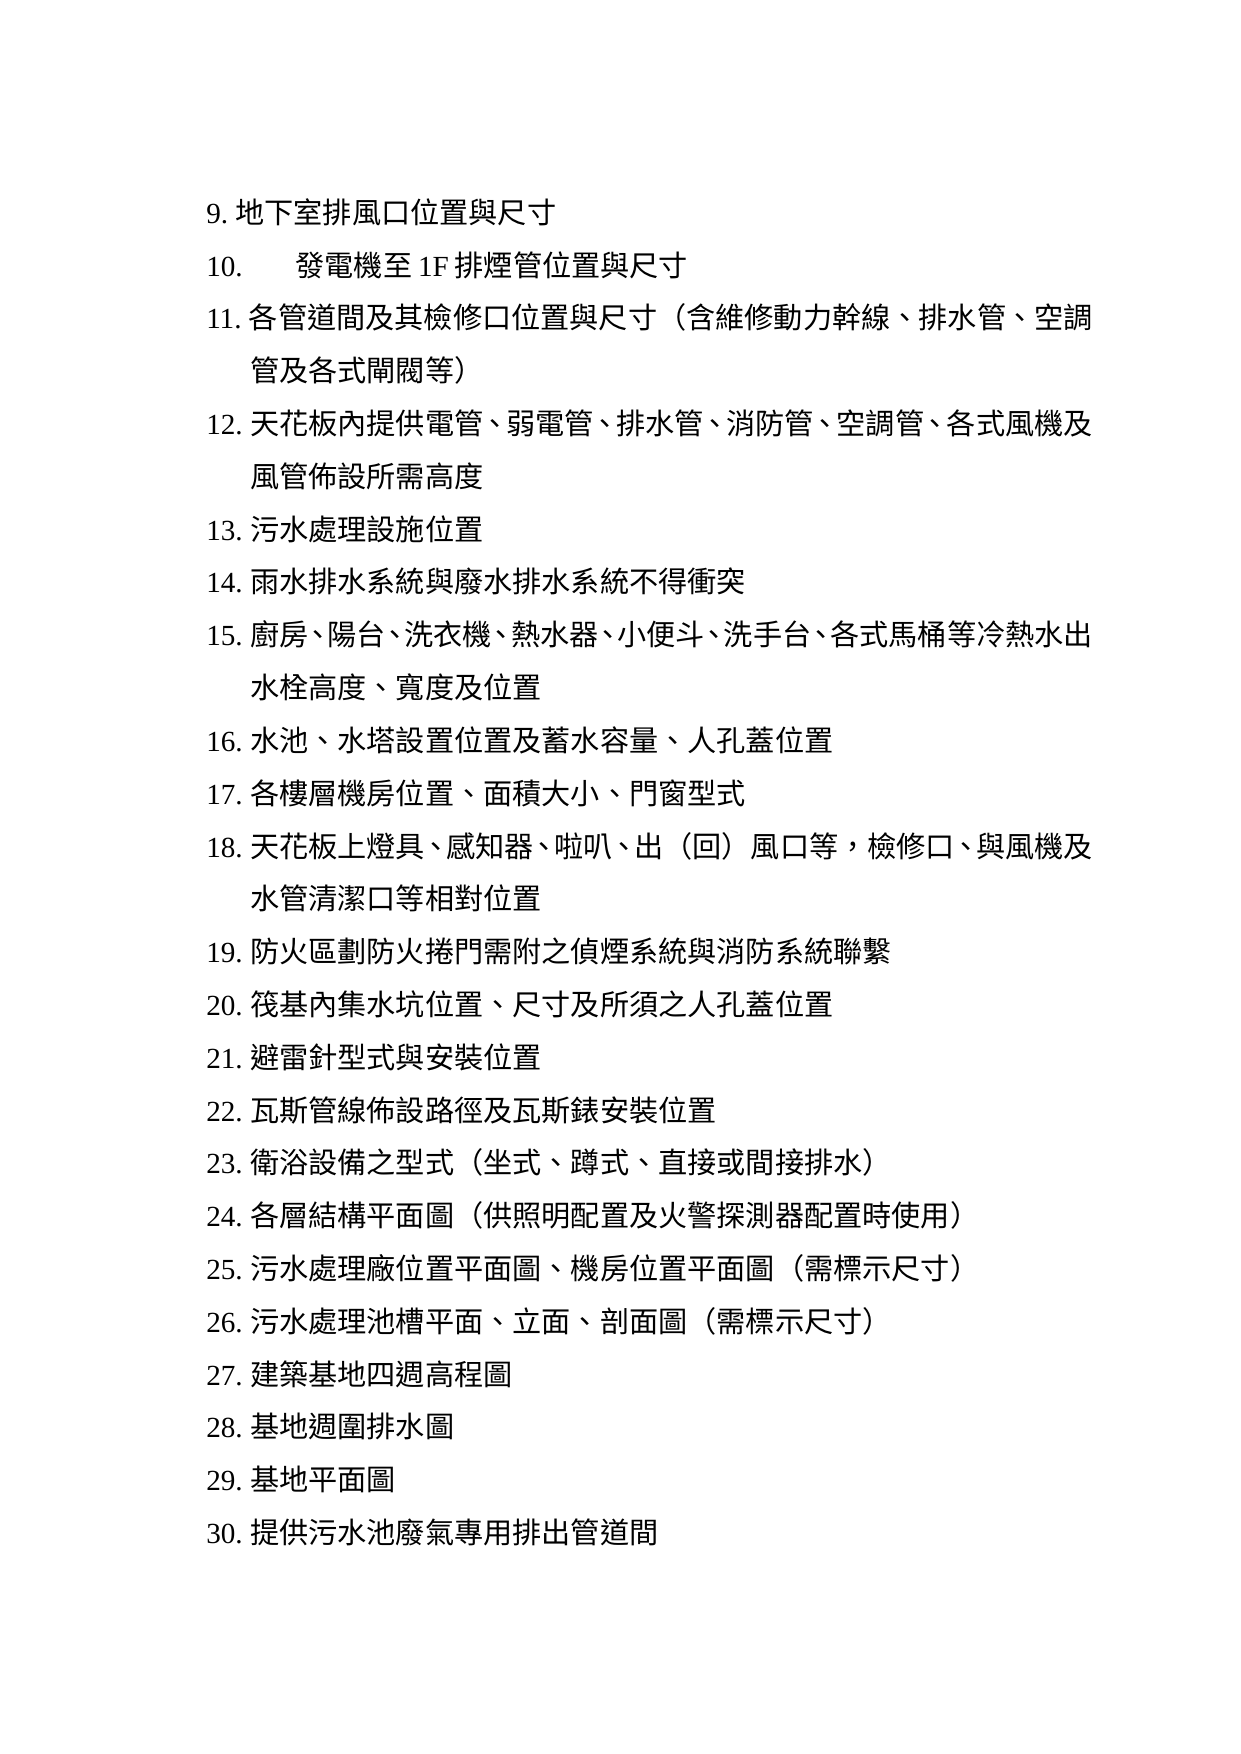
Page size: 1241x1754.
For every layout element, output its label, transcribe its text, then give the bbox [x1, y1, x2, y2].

text 12. 天花板內提供電管、弱電管、排水管、消防管、空調管、各式風機及風管佈設所需高度 [206, 401, 1092, 496]
text 23. 衛浴設備之型式（坐式、蹲式、直接或間接排水） [206, 1140, 1092, 1182]
text 13. 污水處理設施位置 [206, 506, 1092, 548]
text 28. 基地週圍排水圖 [206, 1404, 1092, 1446]
text 18. 天花板上燈具、感知器、啦叭、出（回）風口等，檢修口、與風機及水管清潔口等相對位置 [206, 823, 1092, 918]
text 16. 水池、水塔設置位置及蓄水容量、人孔蓋位置 [206, 717, 1092, 760]
text 21. 避雷針型式與安裝位置 [206, 1034, 1092, 1077]
text 25. 污水處理廠位置平面圖、機房位置平面圖（需標示尺寸） [206, 1246, 1092, 1288]
text 29. 基地平面圖 [206, 1457, 1092, 1499]
text 11. 各管道間及其檢修口位置與尺寸（含維修動力幹線、排水管、空調管及各式閘閥等） [206, 295, 1092, 390]
text 14. 雨水排水系統與廢水排水系統不得衝突 [206, 559, 1092, 601]
text 30. 提供污水池廢氣專用排出管道間 [206, 1510, 1092, 1552]
text 27. 建築基地四週高程圖 [206, 1351, 1092, 1393]
text 26. 污水處理池槽平面、立面、剖面圖（需標示尺寸） [206, 1298, 1092, 1341]
text 9. 地下室排風口位置與尺寸 [206, 189, 1092, 232]
text 10. 發電機至1F排煙管位置與尺寸 [206, 242, 1092, 284]
text 17. 各樓層機房位置、面積大小、門窗型式 [206, 770, 1092, 813]
text 22. 瓦斯管線佈設路徑及瓦斯錶安裝位置 [206, 1087, 1092, 1129]
text 19. 防火區劃防火捲門需附之偵煙系統與消防系統聯繫 [206, 929, 1092, 971]
text 20. 筏基內集水坑位置、尺寸及所須之人孔蓋位置 [206, 982, 1092, 1024]
text 15. 廚房、陽台、洗衣機、熱水器、小便斗、洗手台、各式馬桶等冷熱水出水栓高度、寬度及位置 [206, 612, 1092, 707]
text 24. 各層結構平面圖（供照明配置及火警探測器配置時使用） [206, 1193, 1092, 1235]
